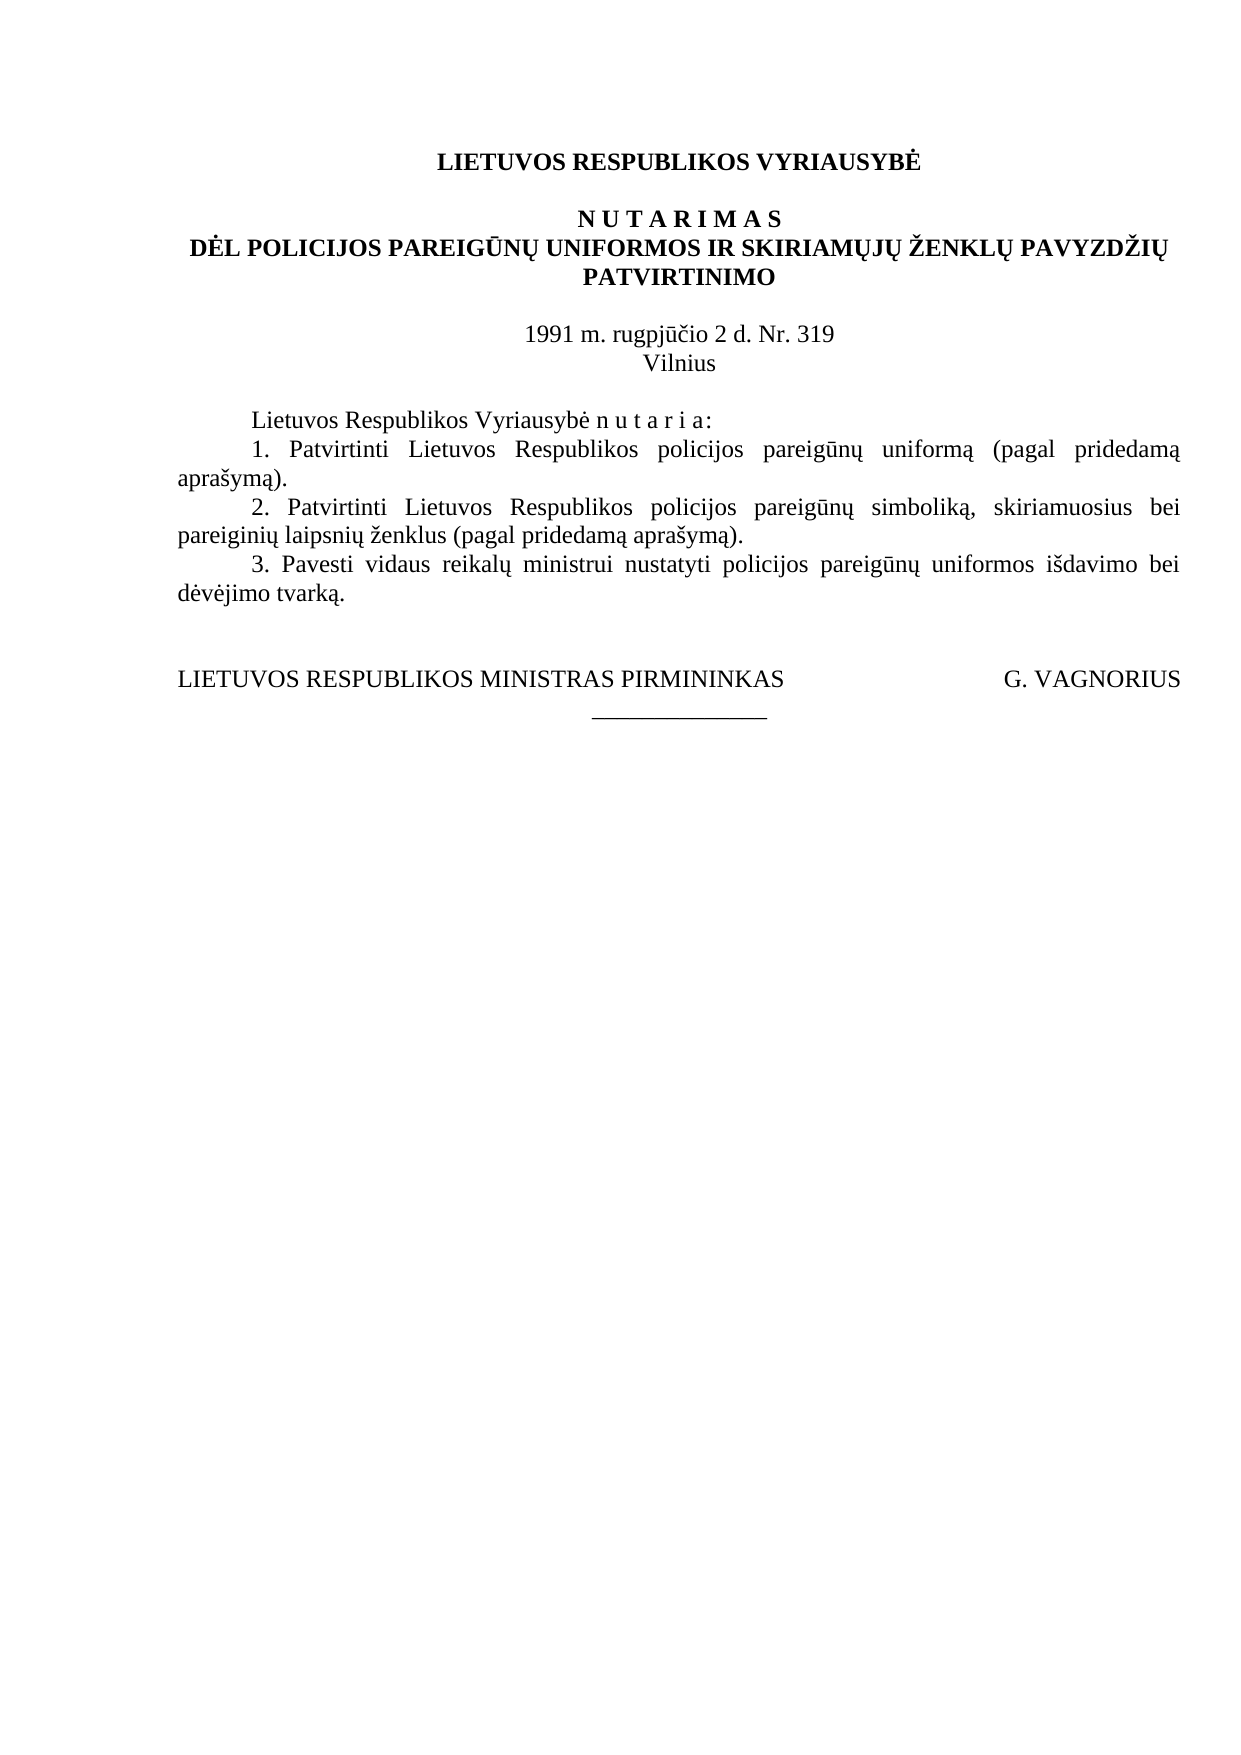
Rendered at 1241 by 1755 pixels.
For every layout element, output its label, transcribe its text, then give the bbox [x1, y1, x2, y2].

text N U T A R I M A S [177, 204, 1181, 233]
text 2. Patvirtinti Lietuvos Respublikos policijos pareigūnų simboliką, skiriamuosius bei pareiginių laipsnių ženklus (pagal pridedamą aprašymą). [177, 492, 1181, 549]
text LIETUVOS RESPUBLIKOS VYRIAUSYBĖ [177, 147, 1181, 176]
text Vilnius [177, 348, 1181, 377]
text LIETUVOS RESPUBLIKOS MINISTRAS PIRMININKAS G. VAGNORIUS [177, 664, 1181, 693]
text ______________ [177, 693, 1181, 722]
text 1. Patvirtinti Lietuvos Respublikos policijos pareigūnų uniformą (pagal pridedamą aprašymą). [177, 434, 1181, 492]
text 1991 m. rugpjūčio 2 d. Nr. 319 [177, 319, 1181, 348]
text 3. Pavesti vidaus reikalų ministrui nustatyti policijos pareigūnų uniformos išdavimo bei dėvėjimo tvarką. [177, 549, 1181, 607]
text Lietuvos Respublikos Vyriausybė nutaria: [177, 406, 1181, 434]
text DĖL POLICIJOS PAREIGŪNŲ UNIFORMOS IR SKIRIAMŲJŲ ŽENKLŲ PAVYZDŽIŲ PATVIRTINIMO [177, 233, 1181, 291]
